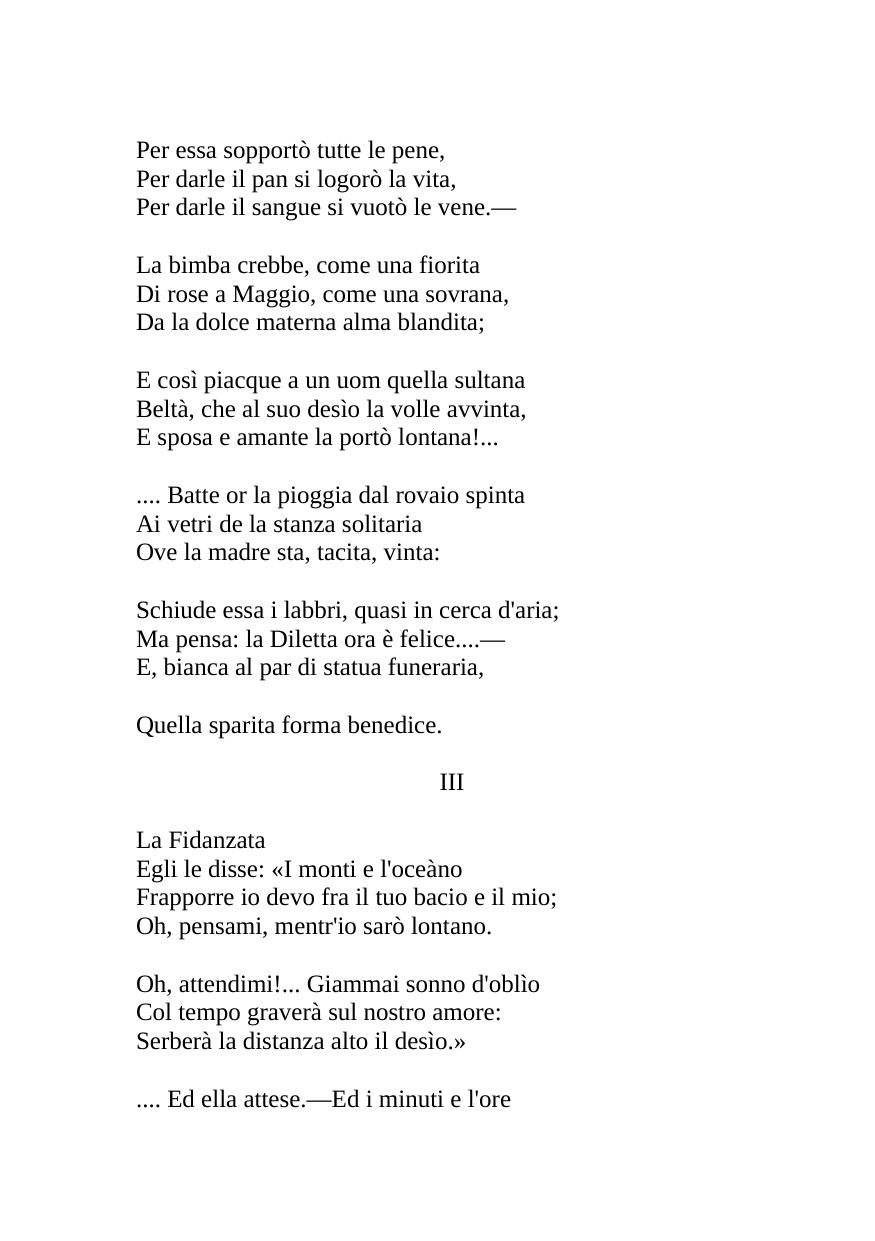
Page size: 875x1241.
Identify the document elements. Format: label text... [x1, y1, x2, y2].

text Serberà la distanza alto il desìo.» [106, 1026, 768, 1055]
text Per darle il sangue si vuotò le vene.— [106, 192, 768, 221]
text Per darle il pan si logorò la vita, [106, 164, 768, 192]
text Ma pensa: la Diletta ora è felice....— [106, 624, 768, 652]
text Quella sparita forma benedice. [106, 710, 768, 739]
text III [106, 767, 768, 796]
text Schiude essa i labbri, quasi in cerca d'aria; [106, 595, 768, 624]
text Col tempo graverà sul nostro amore: [106, 997, 768, 1026]
text Di rose a Maggio, come una sovrana, [106, 279, 768, 307]
text Per essa sopportò tutte le pene, [106, 135, 768, 164]
text Ai vetri de la stanza solitaria [106, 509, 768, 537]
text .... Batte or la pioggia dal rovaio spinta [106, 480, 768, 509]
text E così piacque a un uom quella sultana [106, 365, 768, 394]
text Oh, pensami, mentr'io sarò lontano. [106, 911, 768, 940]
text Beltà, che al suo desìo la volle avvinta, [106, 394, 768, 422]
text Frapporre io devo fra il tuo bacio e il mio; [106, 882, 768, 911]
text La bimba crebbe, come una fiorita [106, 250, 768, 279]
text La Fidanzata [106, 825, 768, 854]
text Egli le disse: «I monti e l'oceàno [106, 854, 768, 882]
text .... Ed ella attese.—Ed i minuti e l'ore [106, 1084, 768, 1112]
text Ove la madre sta, tacita, vinta: [106, 537, 768, 566]
text Oh, attendimi!... Giammai sonno d'oblìo [106, 969, 768, 997]
text E, bianca al par di statua funeraria, [106, 652, 768, 681]
text E sposa e amante la portò lontana!... [106, 422, 768, 451]
text Da la dolce materna alma blandita; [106, 307, 768, 336]
